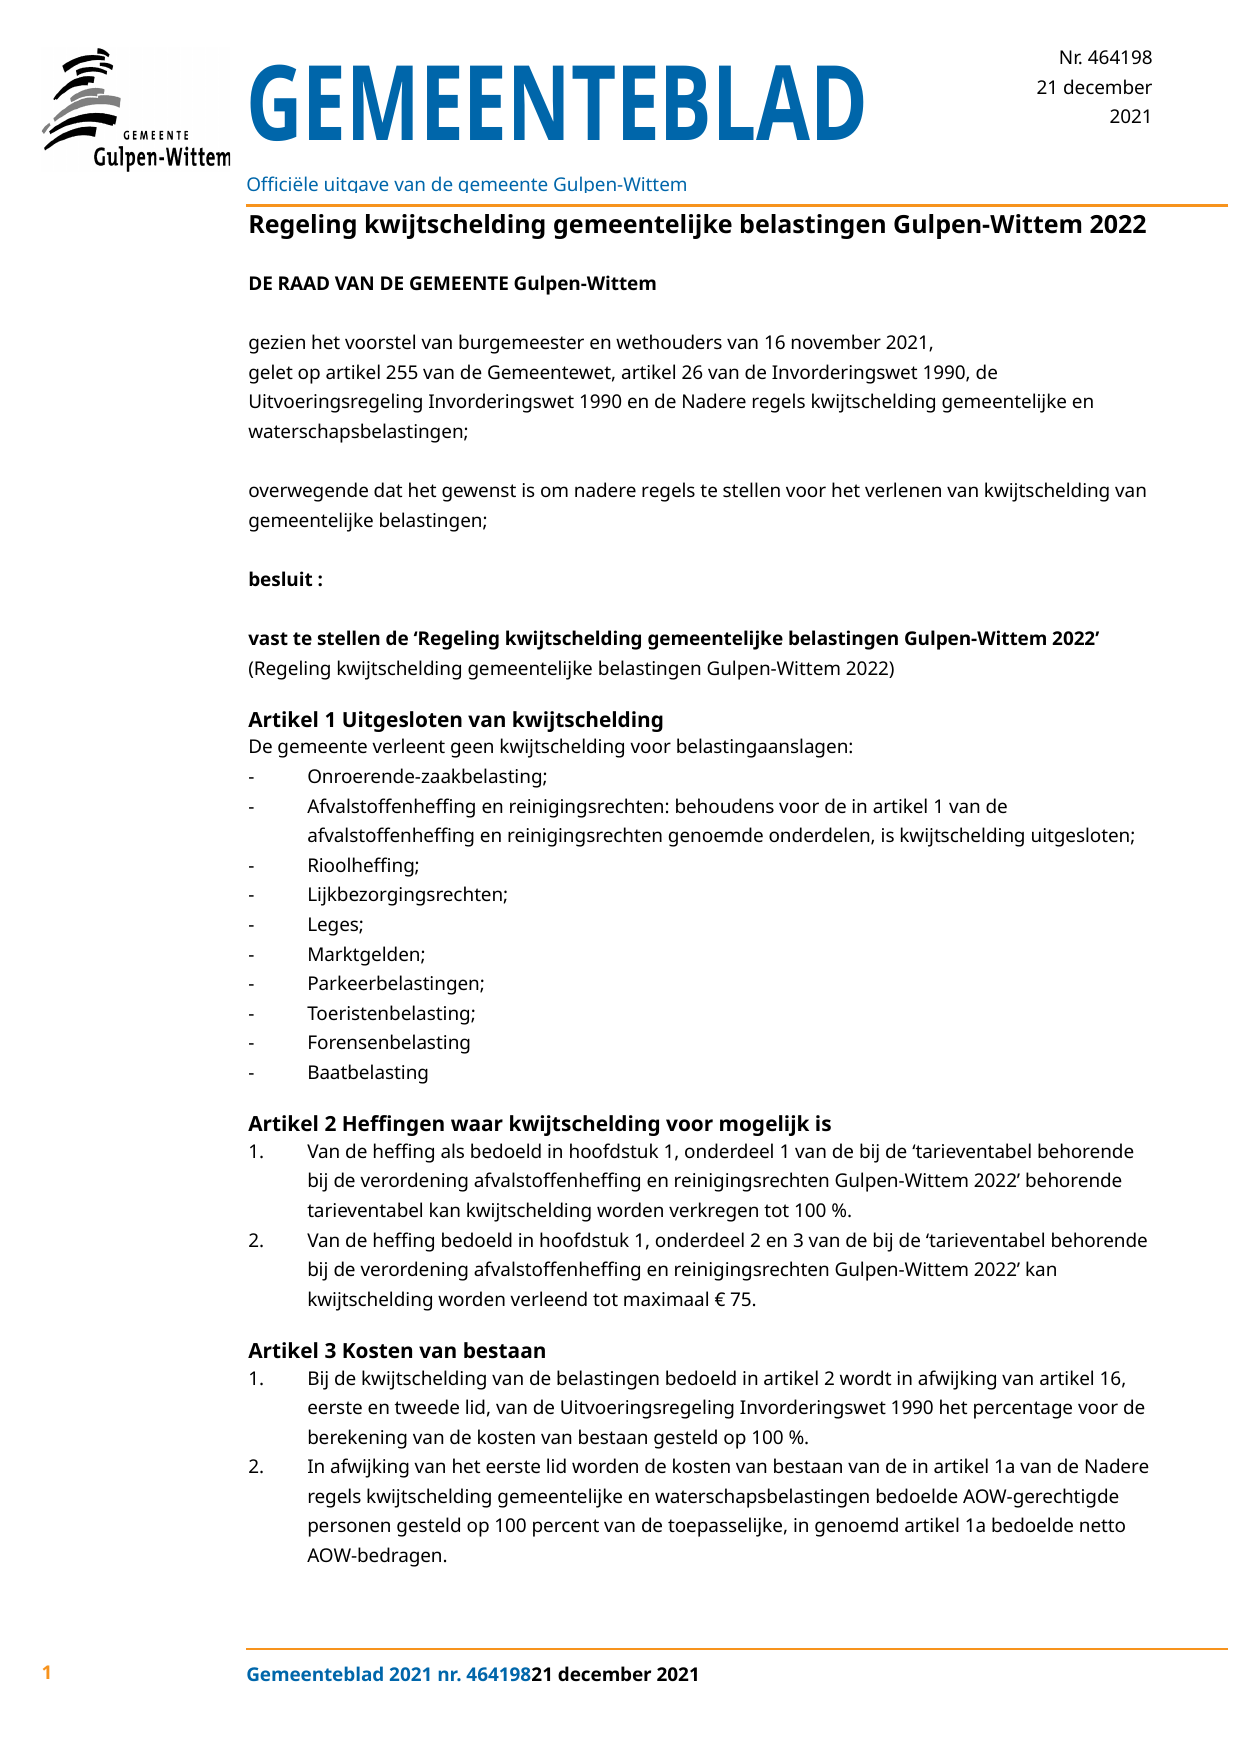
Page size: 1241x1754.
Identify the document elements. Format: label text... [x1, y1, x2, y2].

list In afwijking van het eerste lid worden de kosten van bestaan van de in artikel 1a van de Nadere regels kwijtschelding gemeentelijke en waterschapsbelastingen bedoelde AOW-gerechtigde personen gesteld op 100 percent van de toepasselijke, in genoemd artikel 1a bedoelde netto AOW-bedragen. [248, 1453, 1152, 1568]
text besluit : [248, 566, 1152, 592]
text gelet op artikel 255 van de Gemeentewet, artikel 26 van de Invorderingswet 1990, de Uitvoeringsregeling Invorderingswet 1990 en de Nadere regels kwijtschelding gemeentelijke en waterschapsbelastingen; [248, 359, 1152, 444]
list Rioolheffing; [248, 852, 1152, 878]
list Lijkbezorgingsrechten; [248, 882, 1152, 907]
list Van de heffing als bedoeld in hoofdstuk 1, onderdeel 1 van de bij de ‘tarieventabel behorende bij de verordening afvalstoffenheffing en reinigingsrechten Gulpen-Wittem 2022’ behorende tarieventabel kan kwijtschelding worden verkregen tot 100 %. [248, 1138, 1152, 1223]
list Baatbelasting [248, 1059, 1152, 1085]
list Forensenbelasting [248, 1029, 1152, 1055]
list Van de heffing bedoeld in hoofdstuk 1, onderdeel 2 en 3 van de bij de ‘tarieventabel behorende bij de verordening afvalstoffenheffing en reinigingsrechten Gulpen-Wittem 2022’ kan kwijtschelding worden verleend tot maximaal € 75. [248, 1227, 1152, 1312]
text gezien het voorstel van burgemeester en wethouders van 16 november 2021, [248, 329, 1152, 355]
list Parkeerbelastingen; [248, 970, 1152, 996]
list Marktgelden; [248, 941, 1152, 967]
text Artikel 1 Uitgesloten van kwijtschelding [248, 705, 1152, 734]
text Artikel 3 Kosten van bestaan [248, 1336, 1152, 1365]
text De gemeente verleent geen kwijtschelding voor belastingaanslagen: [248, 734, 1152, 759]
text overwegende dat het gewenst is om nadere regels te stellen voor het verlenen van kwijtschelding van gemeentelijke belastingen; [248, 477, 1152, 533]
picture [41, 47, 231, 172]
text Regeling kwijtschelding gemeentelijke belastingen Gulpen-Wittem 2022 [248, 207, 1152, 241]
list Afvalstoffenheffing en reinigingsrechten: behoudens voor de in artikel 1 van de afvalstoffenheffing en reinigingsrechten genoemde onderdelen, is kwijtschelding uitgesloten; [248, 793, 1152, 848]
text Artikel 2 Heffingen waar kwijtschelding voor mogelijk is [248, 1109, 1152, 1138]
text vast te stellen de ‘Regeling kwijtschelding gemeentelijke belastingen Gulpen-Wittem 2022’ [248, 625, 1152, 651]
list Toeristenbelasting; [248, 1000, 1152, 1026]
list Bij de kwijtschelding van de belastingen bedoeld in artikel 2 wordt in afwijking van artikel 16, eerste en tweede lid, van de Uitvoeringsregeling Invorderingswet 1990 het percentage voor de berekening van de kosten van bestaan gesteld op 100 %. [248, 1365, 1152, 1450]
list Onroerende-zaakbelasting; [248, 763, 1152, 789]
list Leges; [248, 911, 1152, 937]
text (Regeling kwijtschelding gemeentelijke belastingen Gulpen-Wittem 2022) [248, 655, 1152, 681]
text DE RAAD VAN DE GEMEENTE Gulpen-Wittem [248, 270, 1152, 296]
